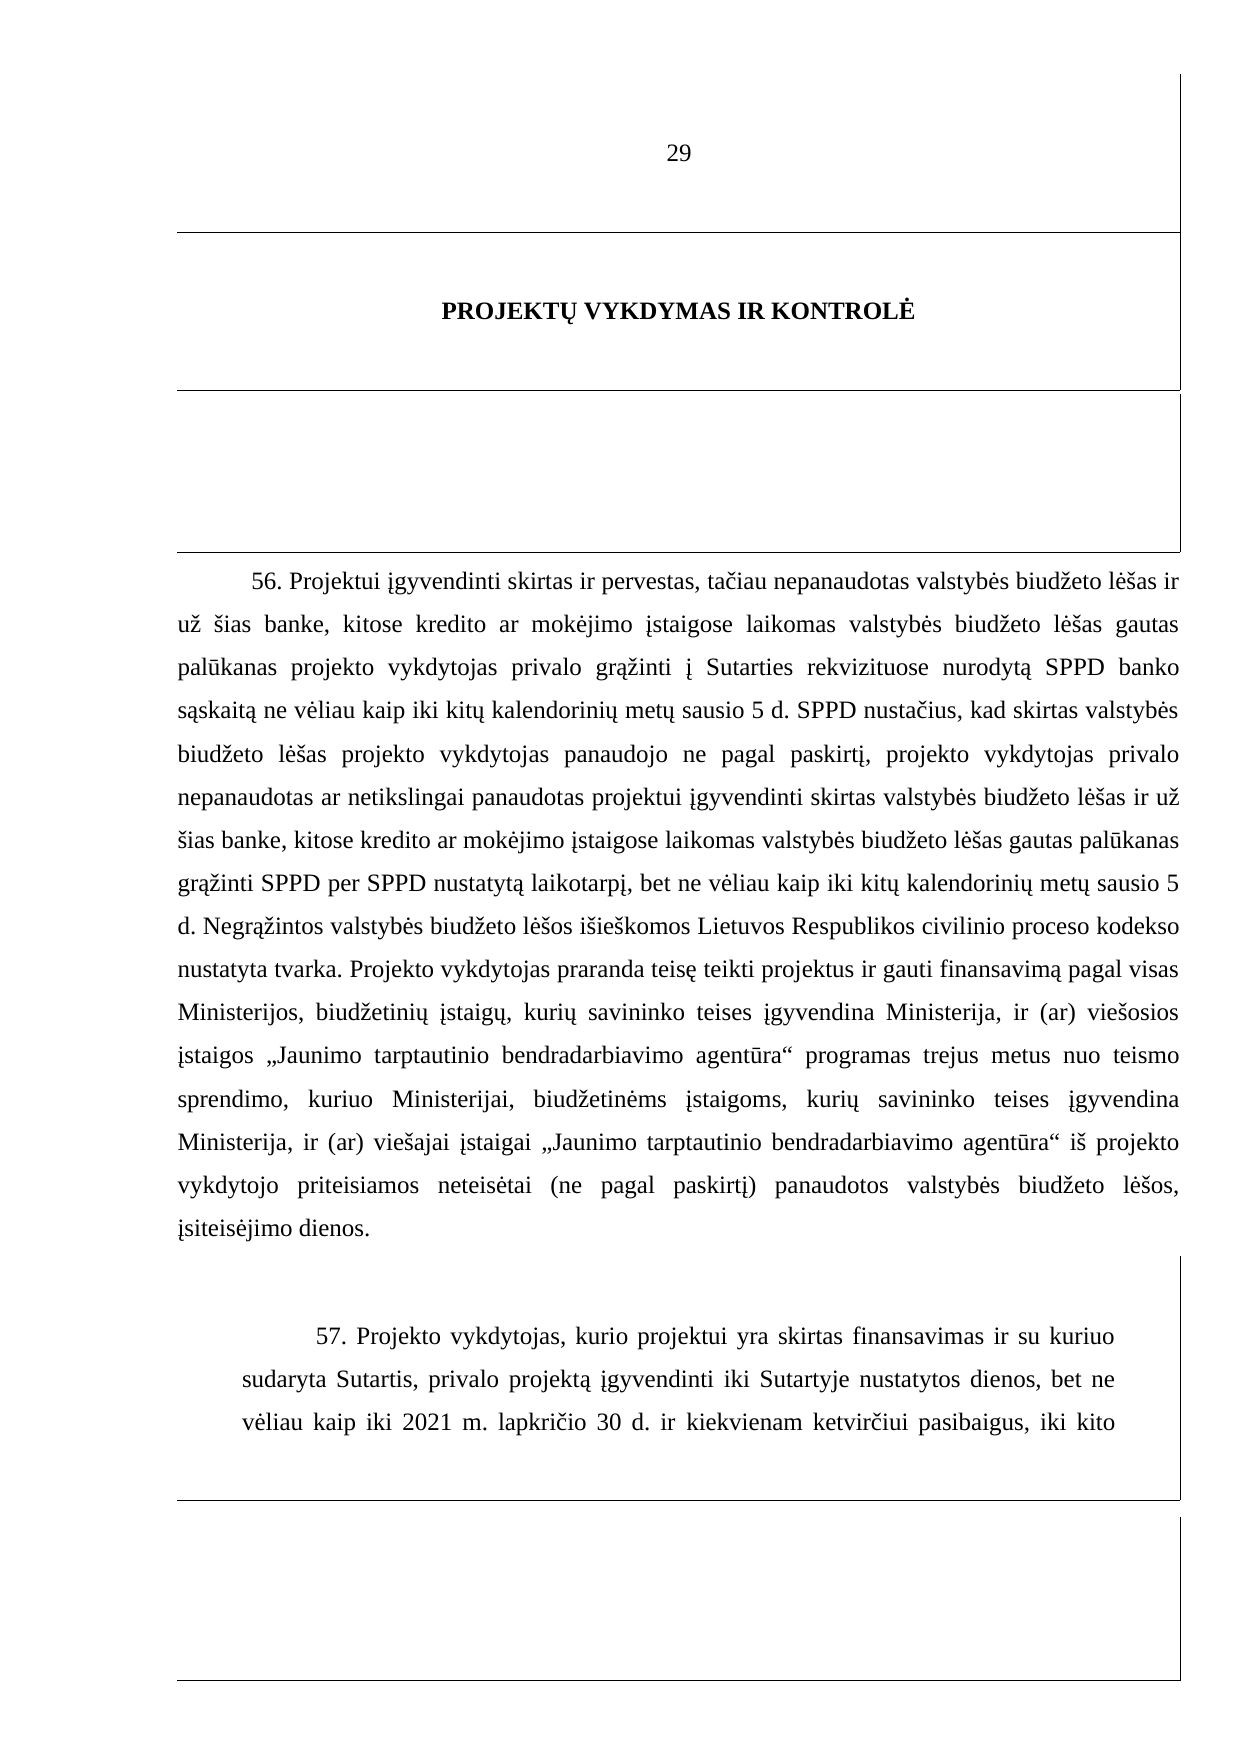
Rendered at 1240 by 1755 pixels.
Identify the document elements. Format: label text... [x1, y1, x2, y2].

text 57. Projekto vykdytojas, kurio projektui yra skirtas finansavimas ir su kuriuo sudaryta Sutartis, privalo projektą įgyvendinti iki Sutartyje nustatytos dienos, bet ne vėliau kaip iki 2021 m. lapkričio 30 d. ir kiekvienam ketvirčiui pasibaigus, iki kito ketvirčio pirmo mėnesio 5 d., o pasibaigus kalendoriniams metams – iki kitų kalendorinių metų sausio 5 d. SPPD informacinės sistemos priemonėmis pateikti atitinkamai ketvirčio ir metų finansines ataskaitas bei pasibaigus kalendoriniams metams – iki kitų kalendorinių metų sausio 5 d., metinę projekto veiklos ataskaitą pagal informacinėje sistemoje pateiktas formas. Teikiamos šios ataskaitos: [177, 1256, 1180, 1500]
text 56. Projektui įgyvendinti skirtas ir pervestas, tačiau nepanaudotas valstybės biudžeto lėšas ir už šias banke, kitose kredito ar mokėjimo įstaigose laikomas valstybės biudžeto lėšas gautas palūkanas projekto vykdytojas privalo grąžinti į Sutarties rekvizituose nurodytą SPPD banko sąskaitą ne vėliau kaip iki kitų kalendorinių metų sausio 5 d. SPPD nustačius, kad skirtas valstybės biudžeto lėšas projekto vykdytojas panaudojo ne pagal paskirtį, projekto vykdytojas privalo nepanaudotas ar netikslingai panaudotas projektui įgyvendinti skirtas valstybės biudžeto lėšas ir už šias banke, kitose kredito ar mokėjimo įstaigose laikomas valstybės biudžeto lėšas gautas palūkanas grąžinti SPPD per SPPD nustatytą laikotarpį, bet ne vėliau kaip iki kitų kalendorinių metų sausio 5 d. Negrąžintos valstybės biudžeto lėšos išieškomos Lietuvos Respublikos civilinio proceso kodekso nustatyta tvarka. Projekto vykdytojas praranda teisę teikti projektus ir gauti finansavimą pagal visas Ministerijos, biudžetinių įstaigų, kurių savininko teises įgyvendina Ministerija, ir (ar) viešosios įstaigos „Jaunimo tarptautinio bendradarbiavimo agentūra“ programas trejus metus nuo teismo sprendimo, kuriuo Ministerijai, biudžetinėms įstaigoms, kurių savininko teises įgyvendina Ministerija, ir (ar) viešajai įstaigai „Jaunimo tarptautinio bendradarbiavimo agentūra“ iš projekto vykdytojo priteisiamos neteisėtai (ne pagal paskirtį) panaudotos valstybės biudžeto lėšos, įsiteisėjimo dienos. [177, 566, 1180, 1242]
text PROJEKTŲ VYKDYMAS IR KONTROLĖ [177, 232, 1180, 390]
